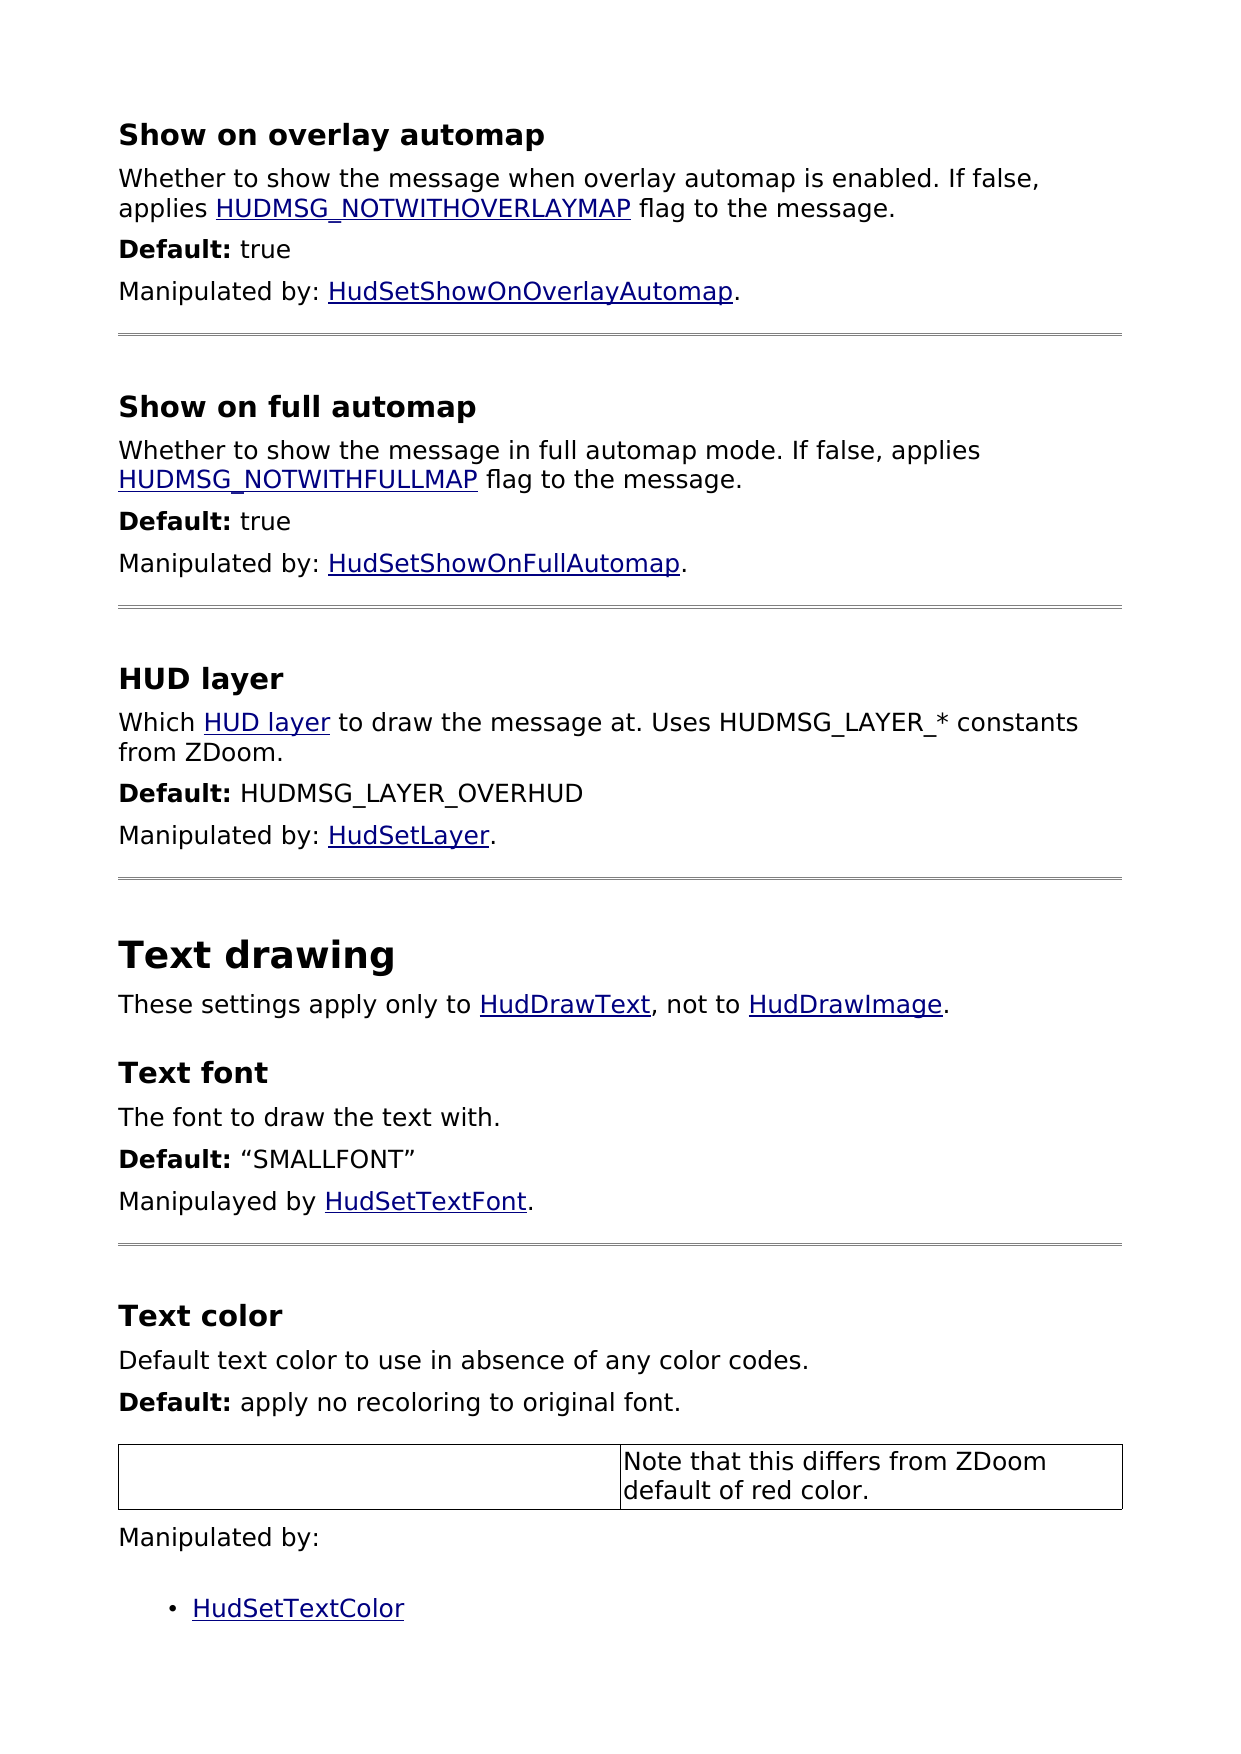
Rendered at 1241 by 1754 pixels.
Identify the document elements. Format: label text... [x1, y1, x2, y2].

table_header [119, 1445, 620, 1508]
text The font to draw the text with. [118, 1103, 1122, 1132]
subtitle Text font [118, 1057, 1122, 1091]
subtitle Show on full automap [118, 390, 1122, 424]
subtitle Text drawing [118, 934, 1122, 978]
list HudSetTextColor [177, 1594, 1122, 1624]
text Manipulated by: HudSetShowOnOverlayAutomap. [118, 277, 1122, 306]
text Manipulayed by HudSetTextFont. [118, 1187, 1122, 1216]
subtitle Show on overlay automap [118, 118, 1122, 152]
text Default text color to use in absence of any color codes. [118, 1346, 1122, 1375]
text Whether to show the message in full automap mode. If false, applies HUDMSG_NOTWITHFULLMAP flag to the message. [118, 437, 1122, 495]
text Manipulated by: [118, 1523, 1122, 1553]
text Default: HUDMSG_LAYER_OVERHUD [118, 779, 1122, 808]
text Default: true [118, 235, 1122, 264]
text Default: apply no recoloring to original font. [118, 1388, 1122, 1417]
text Manipulated by: HudSetLayer. [118, 821, 1122, 850]
text Which HUD layer to draw the message at. Uses HUDMSG_LAYER_* constants from ZDoom. [118, 708, 1122, 767]
text Default: true [118, 507, 1122, 537]
table_header Note that this differs from ZDoom default of red color. [621, 1445, 1122, 1508]
text These settings apply only to HudDrawText, not to HudDrawImage. [118, 990, 1122, 1019]
subtitle HUD layer [118, 662, 1122, 696]
text Whether to show the message when overlay automap is enabled. If false, applies HUDMSG_NOTWITHOVERLAYMAP flag to the message. [118, 164, 1122, 223]
subtitle Text color [118, 1300, 1122, 1334]
text Default: “SMALLFONT” [118, 1145, 1122, 1174]
text Manipulated by: HudSetShowOnFullAutomap. [118, 549, 1122, 578]
